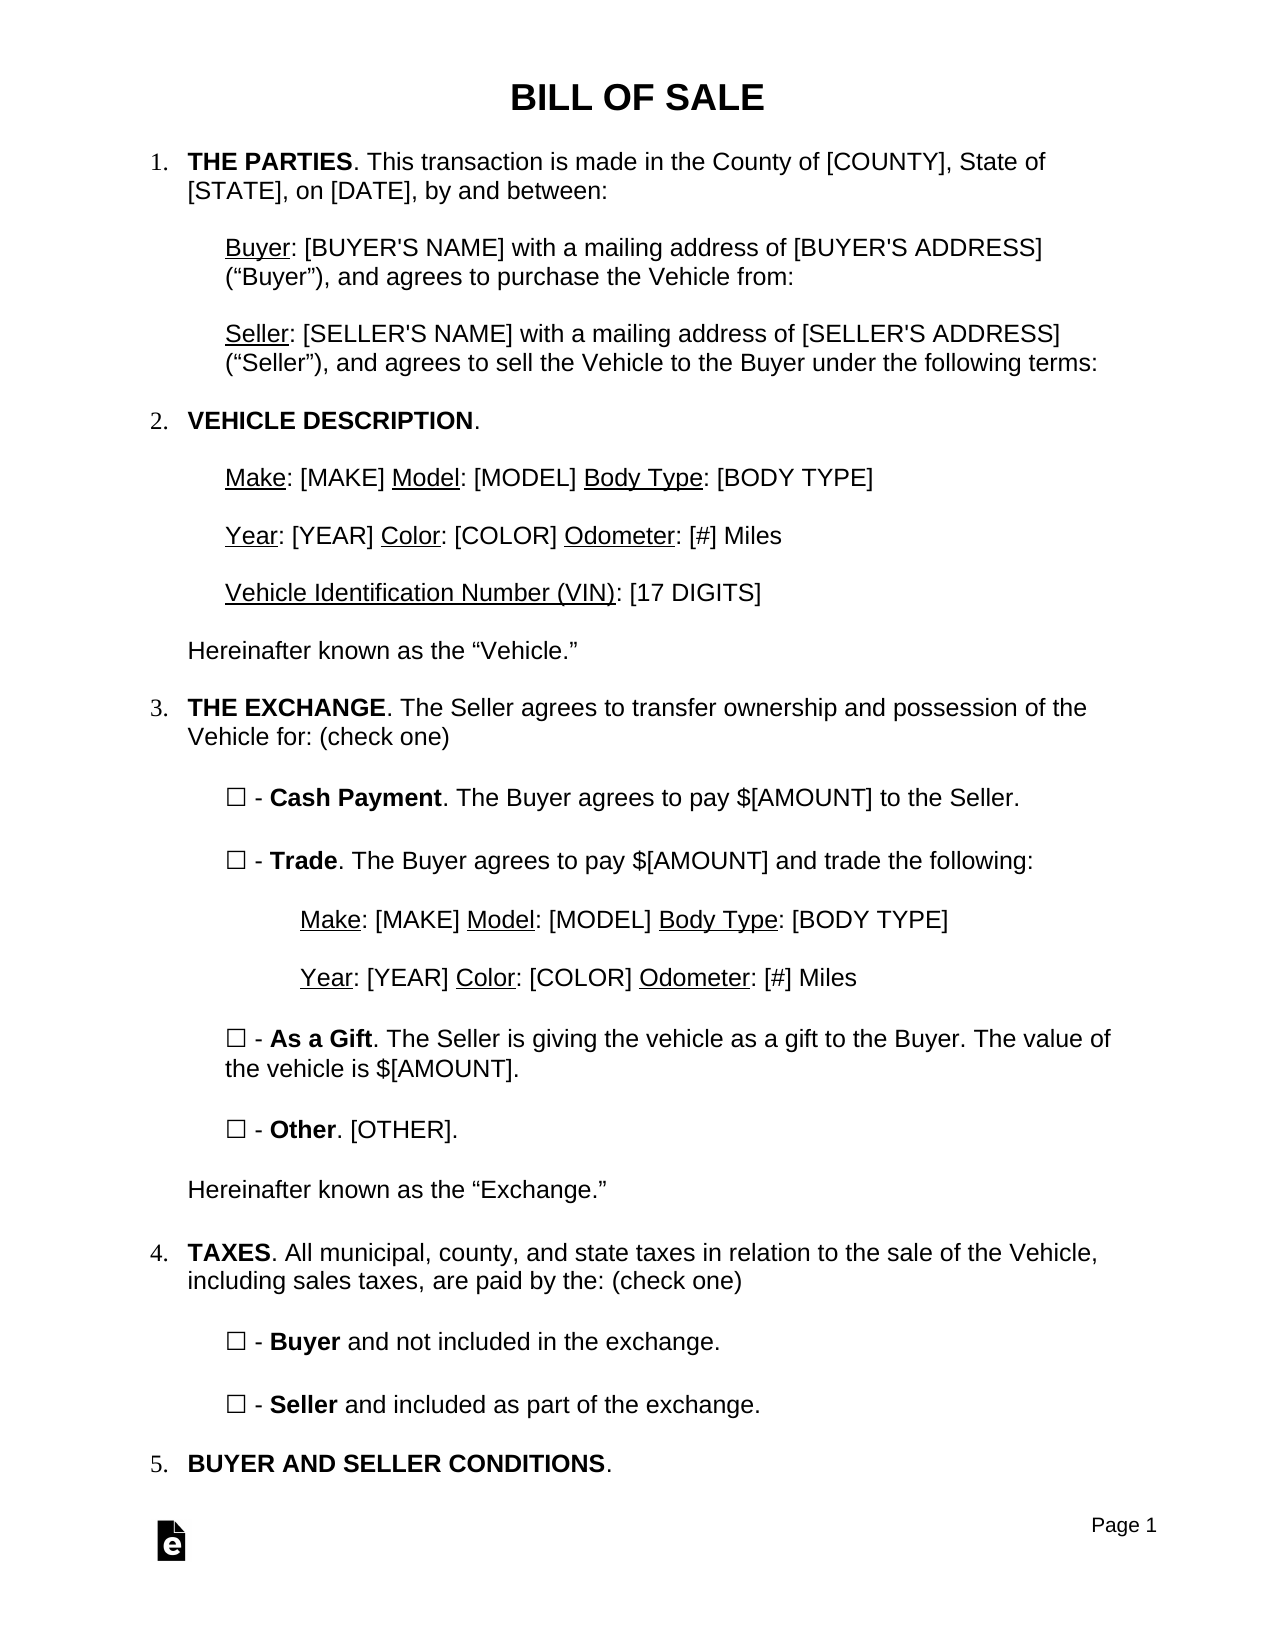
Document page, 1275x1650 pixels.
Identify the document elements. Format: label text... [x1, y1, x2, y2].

text Year: [YEAR] Color: [COLOR] Odometer: [#] Miles [300, 963, 1125, 992]
text Year: [YEAR] Color: [COLOR] Odometer: [#] Miles [225, 521, 1125, 549]
text Seller: [SELLER'S NAME] with a mailing address of [SELLER'S ADDRESS] (“Seller”), and agrees to sell the Vehicle to the Buyer under the following terms: [225, 319, 1125, 377]
text ☐ - Buyer and not included in the exchange. [225, 1324, 1125, 1358]
text Hereinafter known as the “Vehicle.” [187, 636, 1125, 664]
text ☐ - As a Gift. The Seller is giving the vehicle as a gift to the Buyer. The value of the vehicle is $[AMOUNT]. [225, 1020, 1125, 1083]
text ☐ - Seller and included as part of the exchange. [225, 1387, 1125, 1421]
list THE PARTIES. This transaction is made in the County of [COUNTY], State of [STATE], on [DATE], by and between: [150, 147, 1125, 204]
text Make: [MAKE] Model: [MODEL] Body Type: [BODY TYPE] [300, 905, 1125, 934]
text ☐ - Other. [OTHER]. [225, 1112, 1125, 1146]
text Vehicle Identification Number (VIN): [17 DIGITS] [225, 578, 1125, 607]
list THE EXCHANGE. The Seller agrees to transfer ownership and possession of the Vehicle for: (check one) [150, 693, 1125, 751]
list BUYER AND SELLER CONDITIONS. [150, 1449, 1125, 1478]
text Make: [MAKE] Model: [MODEL] Body Type: [BODY TYPE] [225, 463, 1125, 492]
list TAXES. All municipal, county, and state taxes in relation to the sale of the Vehicle, including sales taxes, are paid by the: (check one) [150, 1237, 1125, 1295]
subtitle BILL OF SALE [150, 75, 1125, 118]
text ☐ - Trade. The Buyer agrees to pay $[AMOUNT] and trade the following: [225, 842, 1125, 877]
text Buyer: [BUYER'S NAME] with a mailing address of [BUYER'S ADDRESS] (“Buyer”), and agrees to purchase the Vehicle from: [225, 233, 1125, 291]
text Hereinafter known as the “Exchange.” [187, 1175, 1125, 1203]
list VEHICLE DESCRIPTION. [150, 406, 1125, 434]
text ☐ - Cash Payment. The Buyer agrees to pay $[AMOUNT] to the Seller. [225, 780, 1125, 814]
